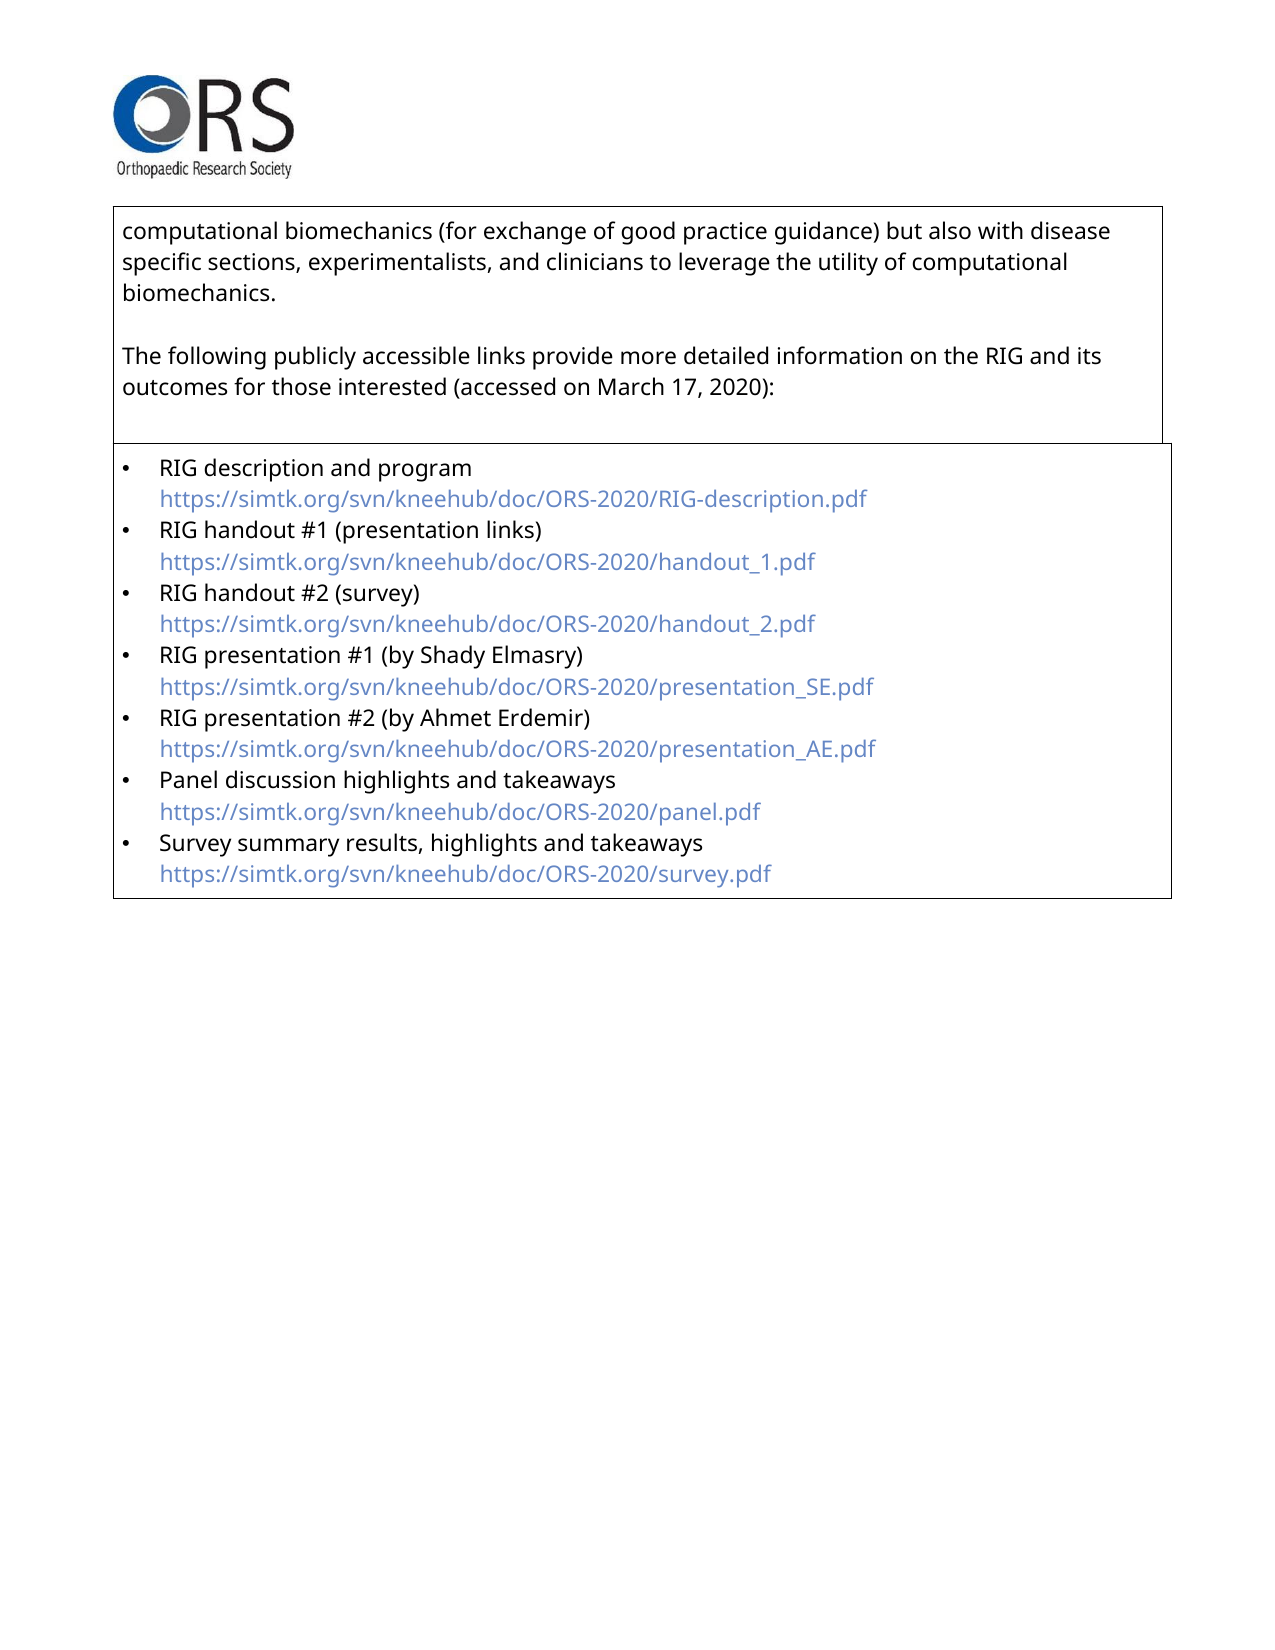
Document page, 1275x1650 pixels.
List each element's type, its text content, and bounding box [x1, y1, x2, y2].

list https://simtk.org/svn/kneehub/doc/ORS-2020/panel.pdf [114, 786, 1171, 818]
list https://simtk.org/svn/kneehub/doc/ORS-2020/handout_2.pdf [114, 599, 1171, 630]
list RIG handout #2 (survey) [114, 568, 1171, 599]
list https://simtk.org/svn/kneehub/doc/ORS-2020/survey.pdf [114, 849, 1171, 898]
list Survey summary results, highlights and takeaways [114, 818, 1171, 849]
list RIG presentation #2 (by Ahmet Erdemir) [114, 693, 1171, 724]
list RIG presentation #1 (by Shady Elmasry) [114, 630, 1171, 661]
list RIG handout #1 (presentation links) [114, 505, 1171, 536]
text computational biomechanics (for exchange of good practice guidance) but also with disease specific sections, experimentalists, and clinicians to leverage the utility of computational biomechanics. [114, 207, 1162, 308]
list https://simtk.org/svn/kneehub/doc/ORS-2020/presentation_AE.pdf [114, 724, 1171, 755]
picture [112, 75, 294, 179]
list RIG description and program [114, 444, 1171, 474]
list Panel discussion highlights and takeaways [114, 755, 1171, 786]
list https://simtk.org/svn/kneehub/doc/ORS-2020/presentation_SE.pdf [114, 661, 1171, 693]
list https://simtk.org/svn/kneehub/doc/ORS-2020/handout_1.pdf [114, 536, 1171, 568]
list https://simtk.org/svn/kneehub/doc/ORS-2020/RIG-description.pdf [114, 474, 1171, 505]
text The following publicly accessible links provide more detailed information on the RIG and its outcomes for those interested (accessed on March 17, 2020): [114, 331, 1162, 402]
